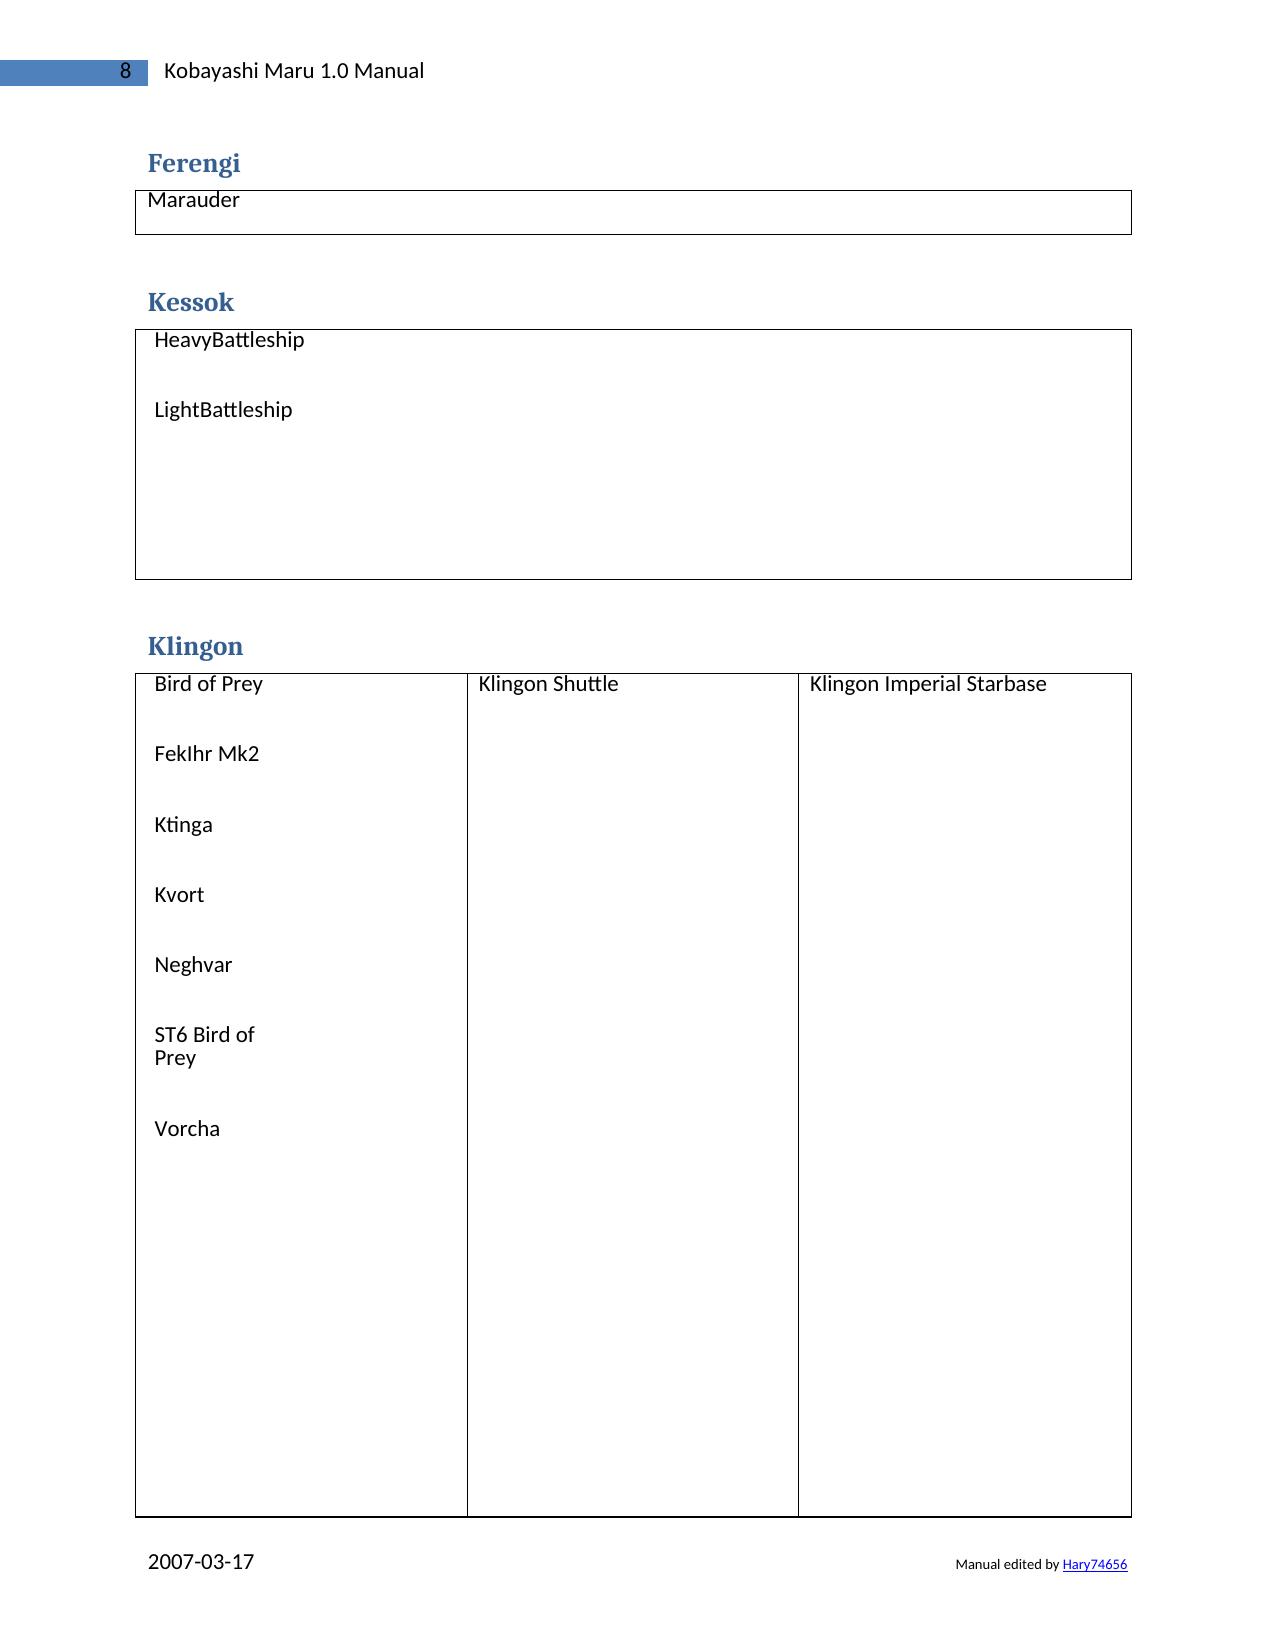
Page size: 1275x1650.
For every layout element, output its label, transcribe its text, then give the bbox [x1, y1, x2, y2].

table_cell [147, 1277, 297, 1321]
table_header Bird of Prey FekIhr Mk2 Ktinga Kvort Neghvar ST6 Bird of Prey Vorcha [147, 674, 297, 1233]
table_cell [147, 1233, 297, 1277]
subtitle Klingon [148, 631, 1127, 662]
table_cell [147, 514, 313, 558]
table_cell [147, 1452, 297, 1496]
table_cell [147, 1408, 297, 1452]
table_header HeavyBattleship LightBattleship [147, 330, 313, 514]
table_header Klingon Shuttle [468, 674, 798, 1516]
table_header Klingon Imperial Starbase [799, 674, 1131, 1516]
subtitle Kessok [148, 287, 1127, 318]
subtitle Ferengi [148, 148, 1127, 179]
table_header [136, 330, 1131, 579]
table_cell [147, 1321, 297, 1364]
table_header [136, 674, 467, 1516]
table_cell [147, 1364, 297, 1408]
table_header Marauder [136, 191, 1131, 234]
